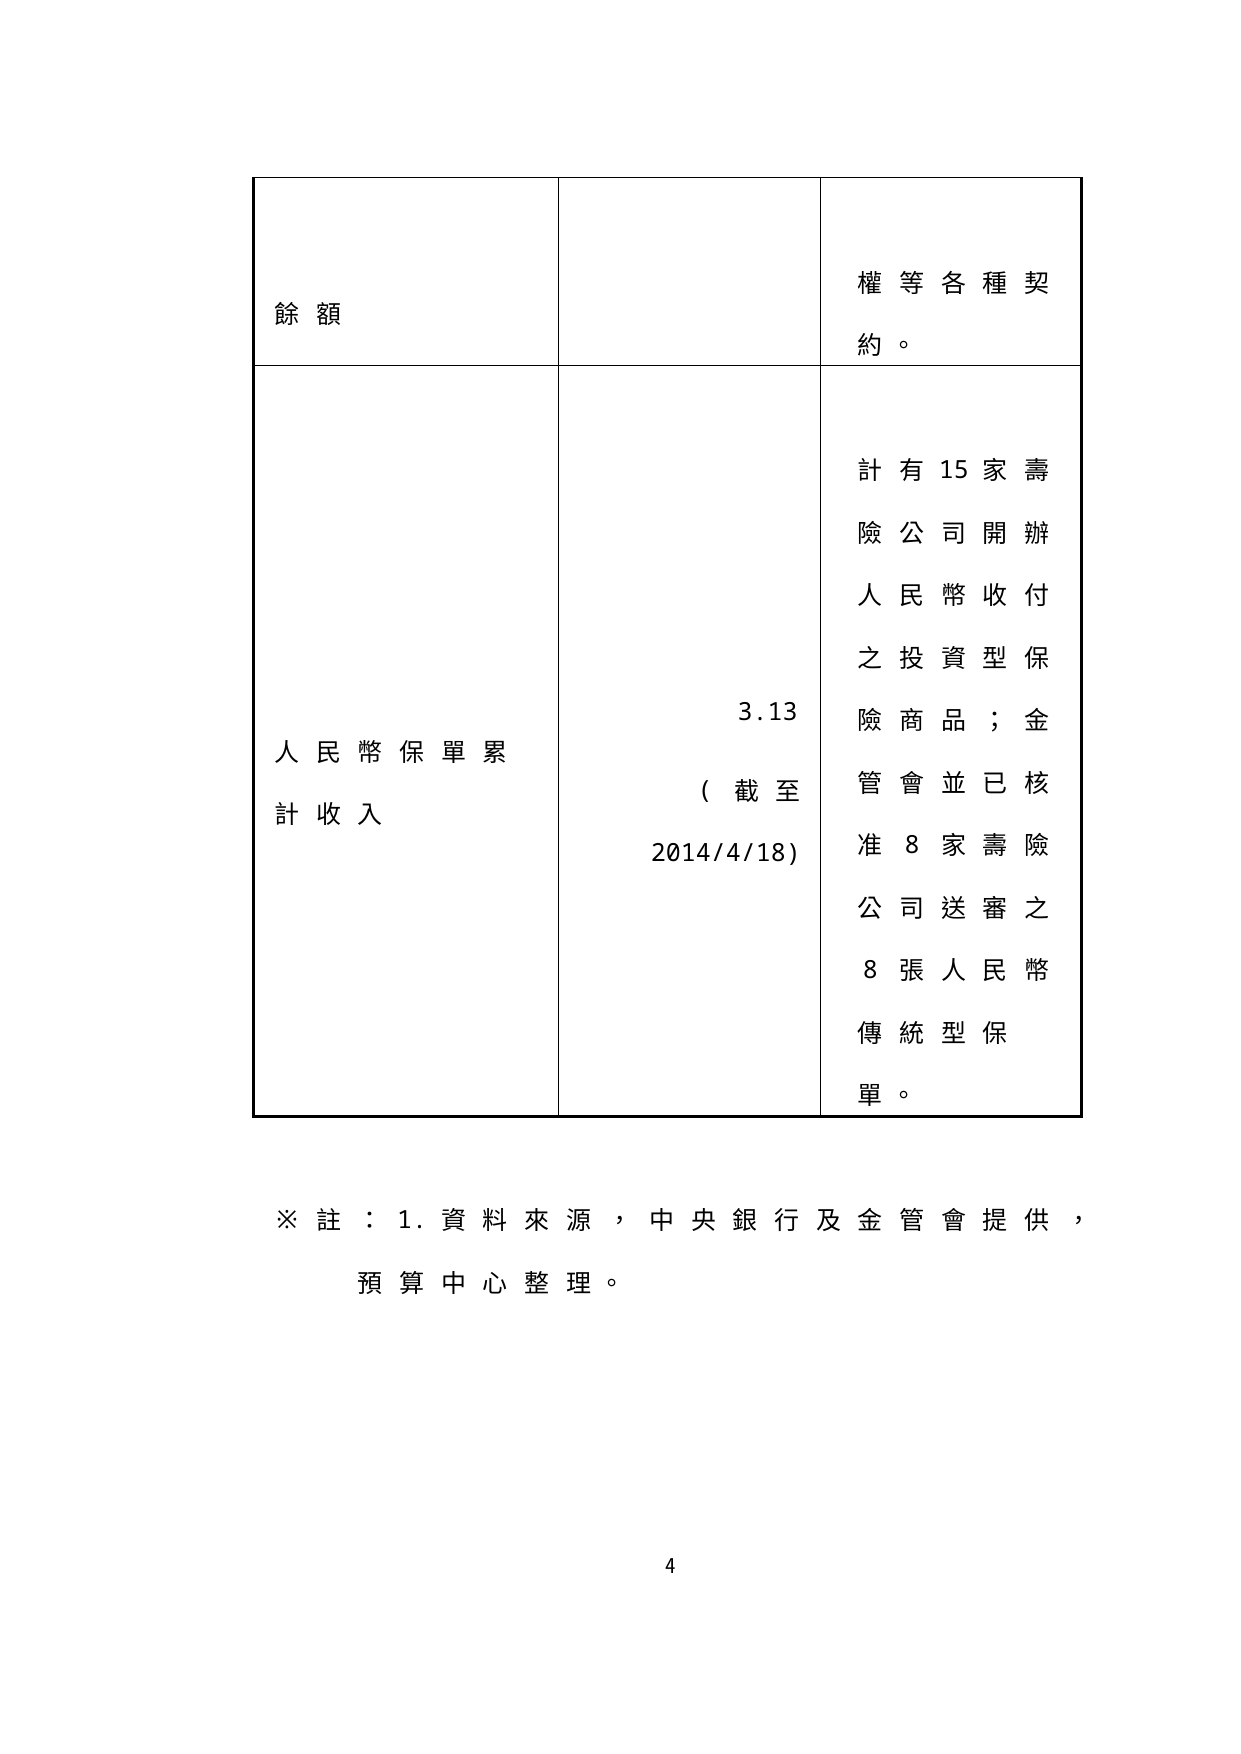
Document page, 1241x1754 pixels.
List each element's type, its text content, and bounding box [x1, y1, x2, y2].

table_cell 計有15家壽險公司開辦人民幣收付之投資型保險商品；金管會並已核准8家壽險公司送審之8張人民幣傳統型保單。 [821, 366, 1080, 1115]
table_cell 3.13 (截至2014/4/18) [559, 366, 820, 1115]
table_cell 權等各種契約。 [821, 178, 1080, 365]
table_cell 人民幣保單累計收入 [255, 366, 558, 1115]
table_cell 餘額 [255, 178, 558, 365]
text ※註：1.資料來源，中央銀行及金管會提供，預算中心整理。 [241, 1177, 1058, 1302]
table_cell [559, 178, 820, 365]
